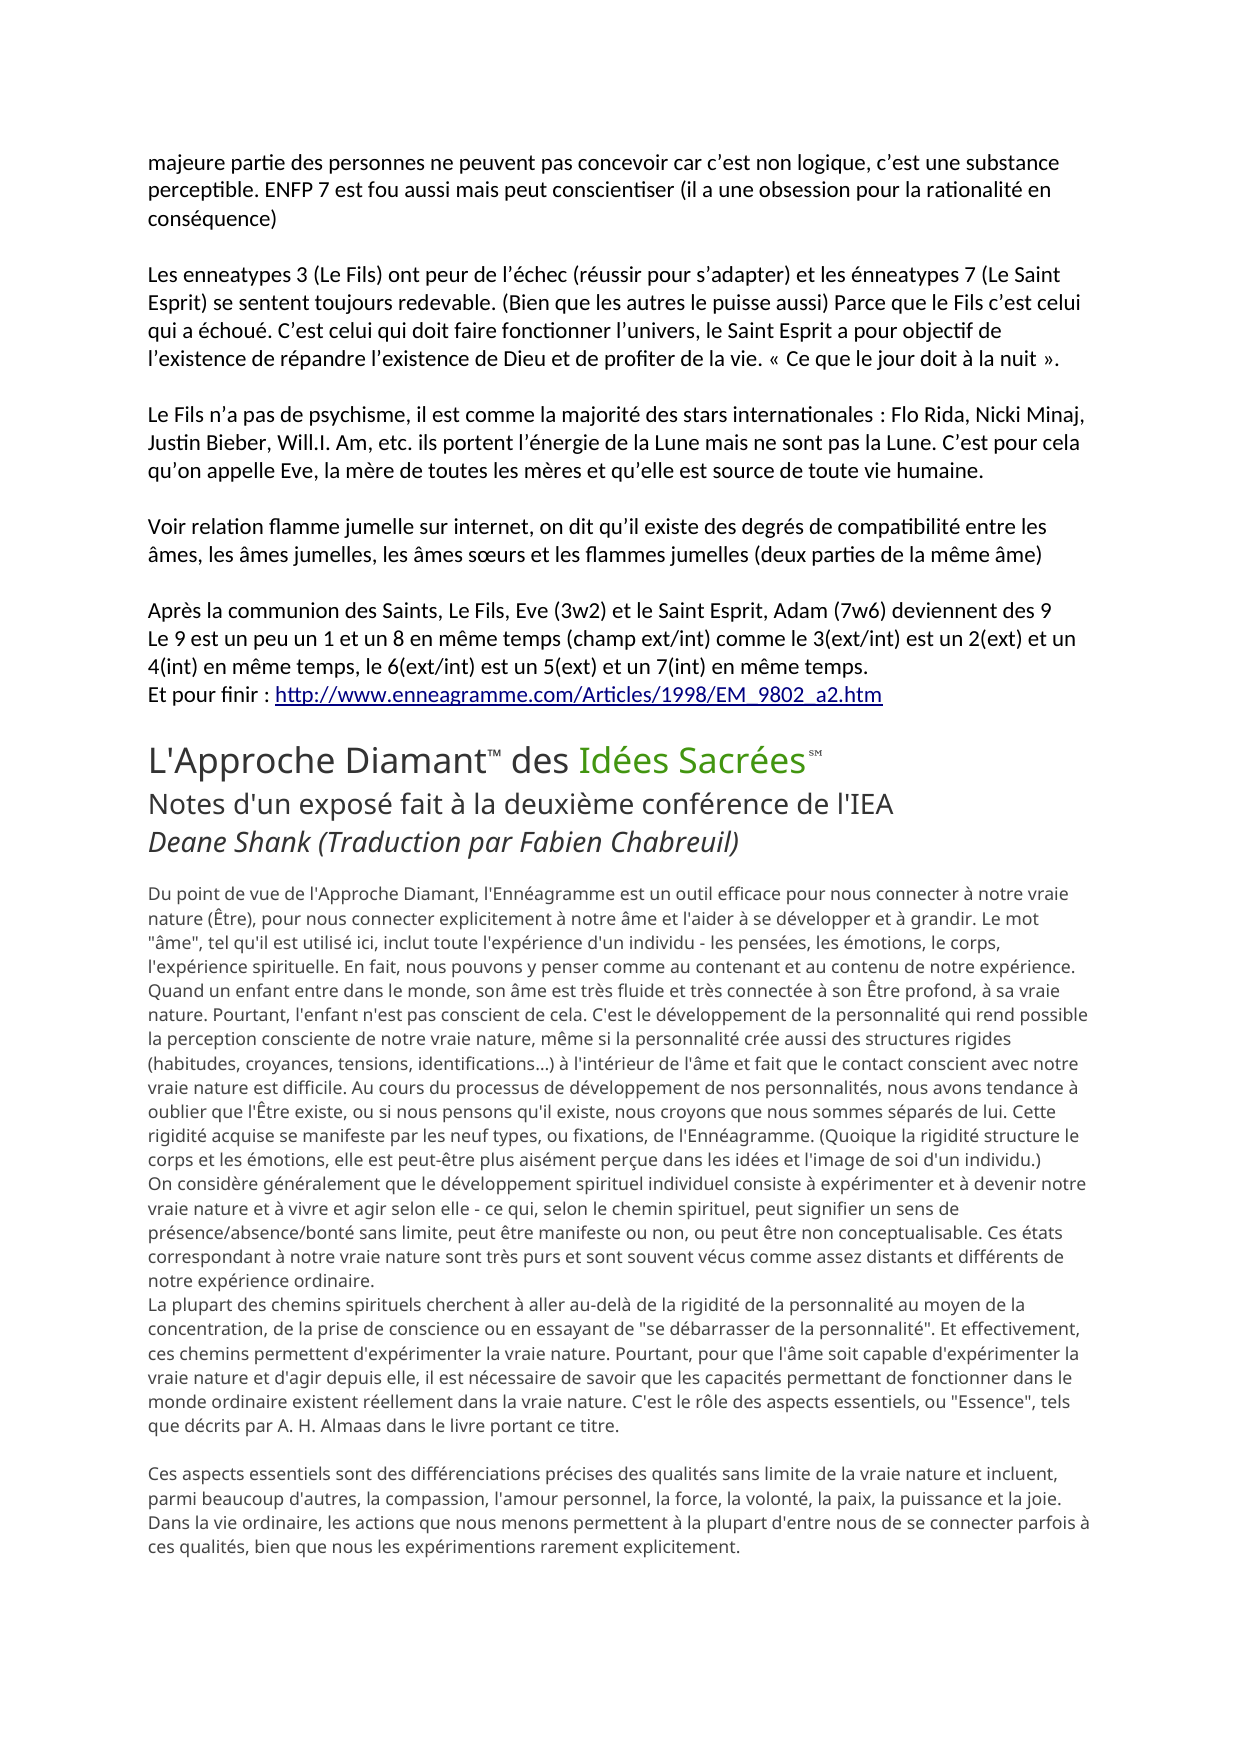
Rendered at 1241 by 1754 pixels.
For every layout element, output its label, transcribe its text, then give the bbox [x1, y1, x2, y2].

text Quand un enfant entre dans le monde, son âme est très fluide et très connectée à son Être profond, à sa vraie nature. Pourtant, l'enfant n'est pas conscient de cela. C'est le développement de la personnalité qui rend possible la perception consciente de notre vraie nature, même si la personnalité crée aussi des structures rigides (habitudes, croyances, tensions, identifications…) à l'intérieur de l'âme et fait que le contact conscient avec notre vraie nature est difficile. Au cours du processus de développement de nos personnalités, nous avons tendance à oublier que l'Être existe, ou si nous pensons qu'il existe, nous croyons que nous sommes séparés de lui. Cette rigidité acquise se manifeste par les neuf types, ou fixations, de l'Ennéagramme. (Quoique la rigidité structure le corps et les émotions, elle est peut-être plus aisément perçue dans les idées et l'image de soi d'un individu.) [148, 978, 1093, 1172]
text Du point de vue de l'Approche Diamant, l'Ennéagramme est un outil efficace pour nous connecter à notre vraie nature (Être), pour nous connecter explicitement à notre âme et l'aider à se développer et à grandir. Le mot "âme", tel qu'il est utilisé ici, inclut toute l'expérience d'un individu - les pensées, les émotions, le corps, l'expérience spirituelle. En fait, nous pouvons y penser comme au contenant et au contenu de notre expérience. [148, 882, 1093, 978]
text La plupart des chemins spirituels cherchent à aller au-delà de la rigidité de la personnalité au moyen de la concentration, de la prise de conscience ou en essayant de "se débarrasser de la personnalité". Et effectivement, ces chemins permettent d'expérimenter la vraie nature. Pourtant, pour que l'âme soit capable d'expérimenter la vraie nature et d'agir depuis elle, il est nécessaire de savoir que les capacités permettant de fonctionner dans le monde ordinaire existent réellement dans la vraie nature. C'est le rôle des aspects essentiels, ou "Essence", tels que décrits par A. H. Almaas dans le livre portant ce titre. [148, 1293, 1093, 1438]
text Ces aspects essentiels sont des différenciations précises des qualités sans limite de la vraie nature et incluent, parmi beaucoup d'autres, la compassion, l'amour personnel, la force, la volonté, la paix, la puissance et la joie. Dans la vie ordinaire, les actions que nous menons permettent à la plupart d'entre nous de se connecter parfois à ces qualités, bien que nous les expérimentions rarement explicitement. [148, 1462, 1093, 1558]
text majeure partie des personnes ne peuvent pas concevoir car c’est non logique, c’est une substance perceptible. ENFP 7 est fou aussi mais peut conscientiser (il a une obsession pour la rationalité en conséquence) Les enneatypes 3 (Le Fils) ont peur de l’échec (réussir pour s’adapter) et les énneatypes 7 (Le Saint Esprit) se sentent toujours redevable. (Bien que les autres le puisse aussi) Parce que le Fils c’est celui qui a échoué. C’est celui qui doit faire fonctionner l’univers, le Saint Esprit a pour objectif de l’existence de répandre l’existence de Dieu et de profiter de la vie. « Ce que le jour doit à la nuit ». Le Fils n’a pas de psychisme, il est comme la majorité des stars internationales : Flo Rida, Nicki Minaj, Justin Bieber, Will.I. Am, etc. ils portent l’énergie de la Lune mais ne sont pas la Lune. C’est pour cela qu’on appelle Eve, la mère de toutes les mères et qu’elle est source de toute vie humaine. Voir relation flamme jumelle sur internet, on dit qu’il existe des degrés de compatibilité entre les âmes, les âmes jumelles, les âmes sœurs et les flammes jumelles (deux parties de la même âme) Après la communion des Saints, Le Fils, Eve (3w2) et le Saint Esprit, Adam (7w6) deviennent des 9 Le 9 est un peu un 1 et un 8 en même temps (champ ext/int) comme le 3(ext/int) est un 2(ext) et un 4(int) en même temps, le 6(ext/int) est un 5(ext) et un 7(int) en même temps. Et pour finir : http://www.enneagramme.com/Articles/1998/EM_9802_a2.htm L'Approche Diamant™ des Idées Sacrées℠ Notes d'un exposé fait à la deuxième conférence de l'IEA Deane Shank (Traduction par Fabien Chabreuil) [148, 148, 1093, 861]
text On considère généralement que le développement spirituel individuel consiste à expérimenter et à devenir notre vraie nature et à vivre et agir selon elle - ce qui, selon le chemin spirituel, peut signifier un sens de présence/absence/bonté sans limite, peut être manifeste ou non, ou peut être non conceptualisable. Ces états correspondant à notre vraie nature sont très purs et sont souvent vécus comme assez distants et différents de notre expérience ordinaire. [148, 1172, 1093, 1293]
